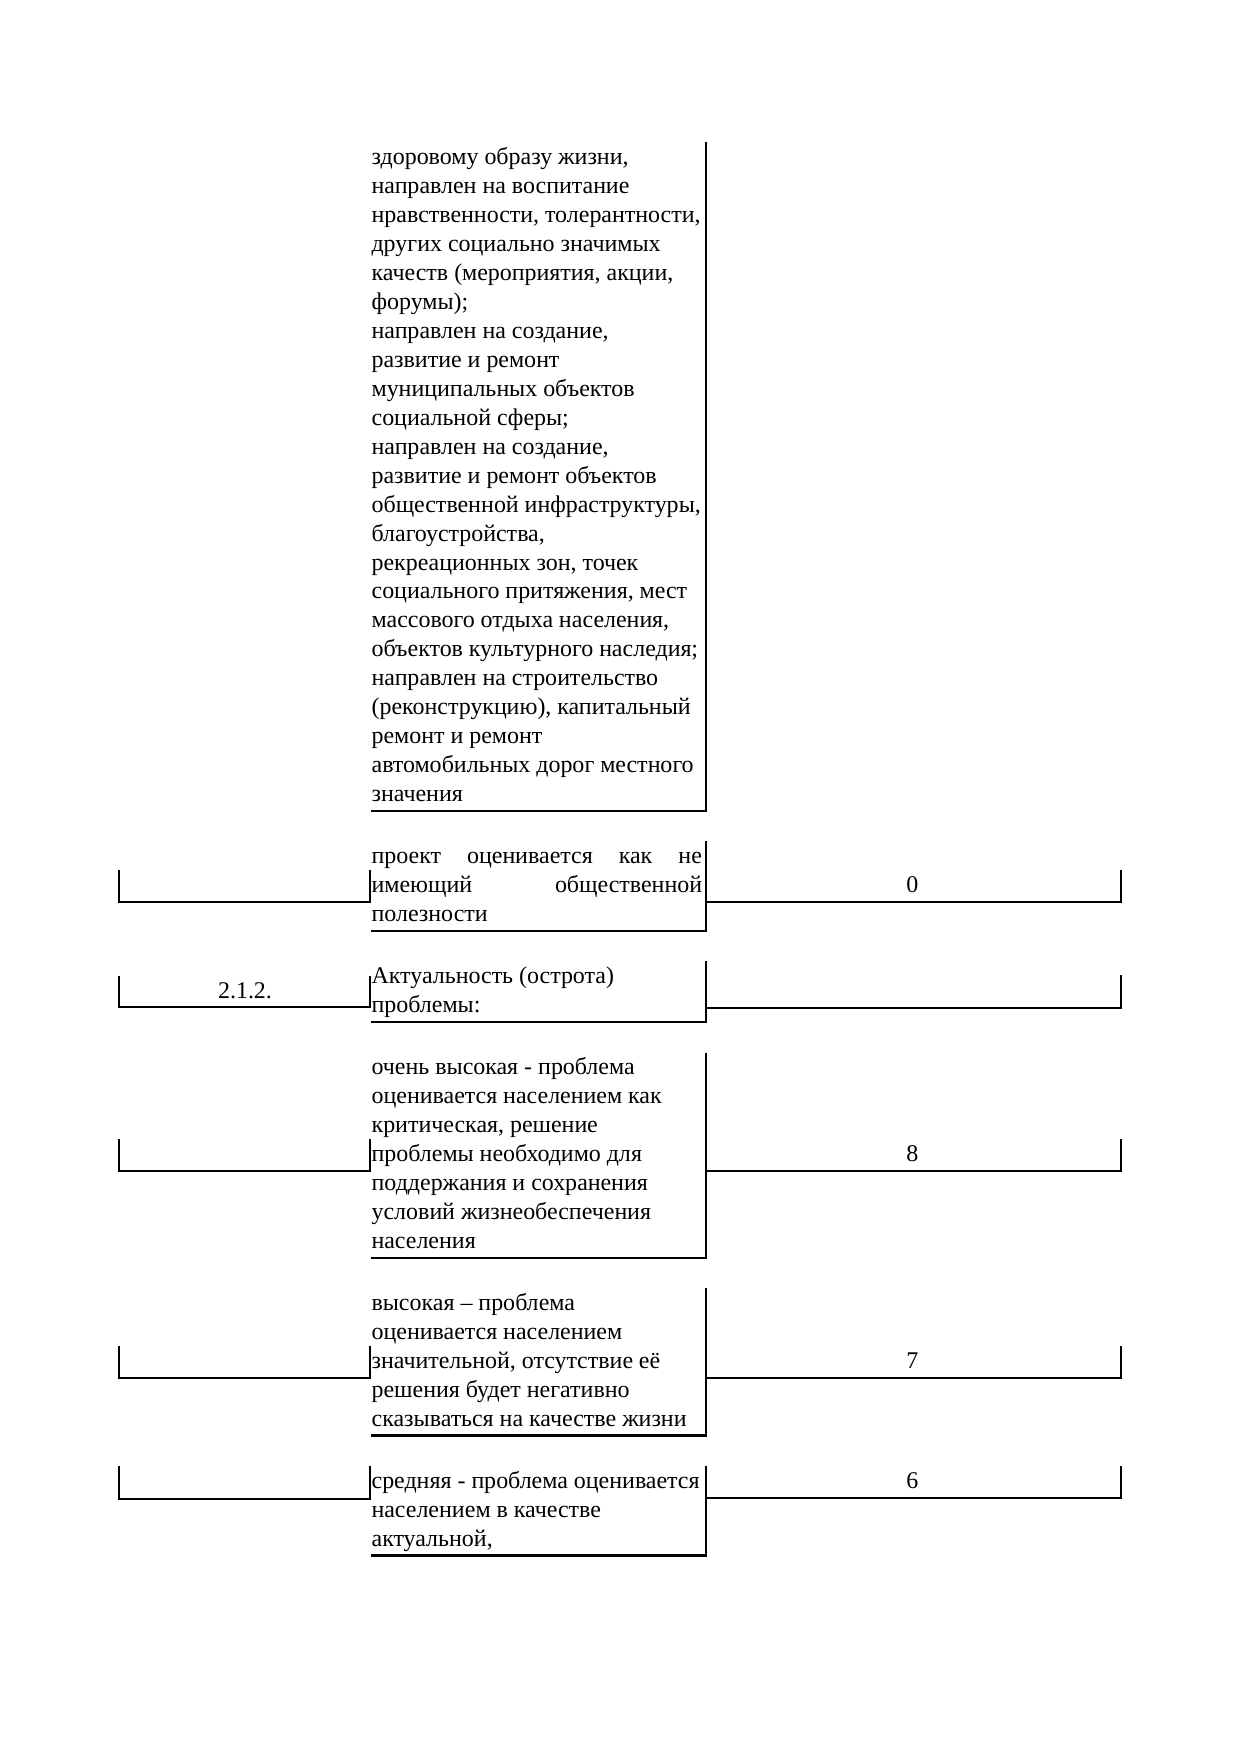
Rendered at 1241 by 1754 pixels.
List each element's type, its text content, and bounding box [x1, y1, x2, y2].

table_cell [707, 1009, 1122, 1052]
table_cell [371, 1557, 707, 1586]
table_cell [120, 1466, 369, 1498]
table_cell [707, 1172, 1122, 1288]
table_cell [371, 1259, 707, 1288]
table_cell [707, 903, 1122, 961]
table_cell [118, 1008, 371, 1052]
table_cell высокая – проблема оценивается населением значительной, отсутствие её решения будет негативно сказываться на качестве жизни [371, 1288, 705, 1434]
table_cell [371, 1437, 707, 1466]
table_cell средняя - проблема оценивается населением в качестве актуальной, [371, 1466, 705, 1554]
table_cell [118, 142, 371, 841]
table_cell 6 [707, 1466, 1120, 1497]
table_cell Актуальность (острота) проблемы: [371, 961, 705, 1021]
table_cell [371, 1023, 707, 1052]
table_cell очень высокая - проблема оценивается населением как критическая, решение проблемы необходимо для поддержания и сохранения условий жизнеобеспечения населения [371, 1053, 705, 1257]
table_cell 2.1.2. [118, 961, 371, 1006]
table_cell [707, 142, 1122, 841]
table_cell здоровому образу жизни, направлен на воспитание нравственности, толерантности, других социально значимых качеств (мероприятия, акции, форумы); направлен на создание, развитие и ремонт муниципальных объектов социальной сферы; направлен на создание, развитие и ремонт объектов общественной инфраструктуры, благоустройства, рекреационных зон, точек социального притяжения, мест массового отдыха населения, объектов культурного наследия; направлен на строительство (реконструкцию), капитальный ремонт и ремонт автомобильных дорог местного значения [371, 142, 705, 810]
table_cell 8 [707, 1053, 1122, 1170]
table_cell [118, 1379, 371, 1466]
table_cell [118, 841, 371, 901]
table_cell [707, 1379, 1122, 1466]
table_cell [118, 1500, 371, 1586]
table_cell 7 [707, 1288, 1122, 1377]
table_cell [118, 903, 371, 961]
table_cell 0 [707, 841, 1122, 901]
table_cell [118, 1288, 371, 1377]
table_cell [371, 932, 707, 961]
table_cell [707, 961, 1122, 1007]
table_cell [707, 1499, 1122, 1586]
table_cell проект оценивается как не имеющий общественной полезности [371, 841, 705, 930]
table_cell [118, 1053, 371, 1170]
table_cell [118, 1172, 371, 1288]
